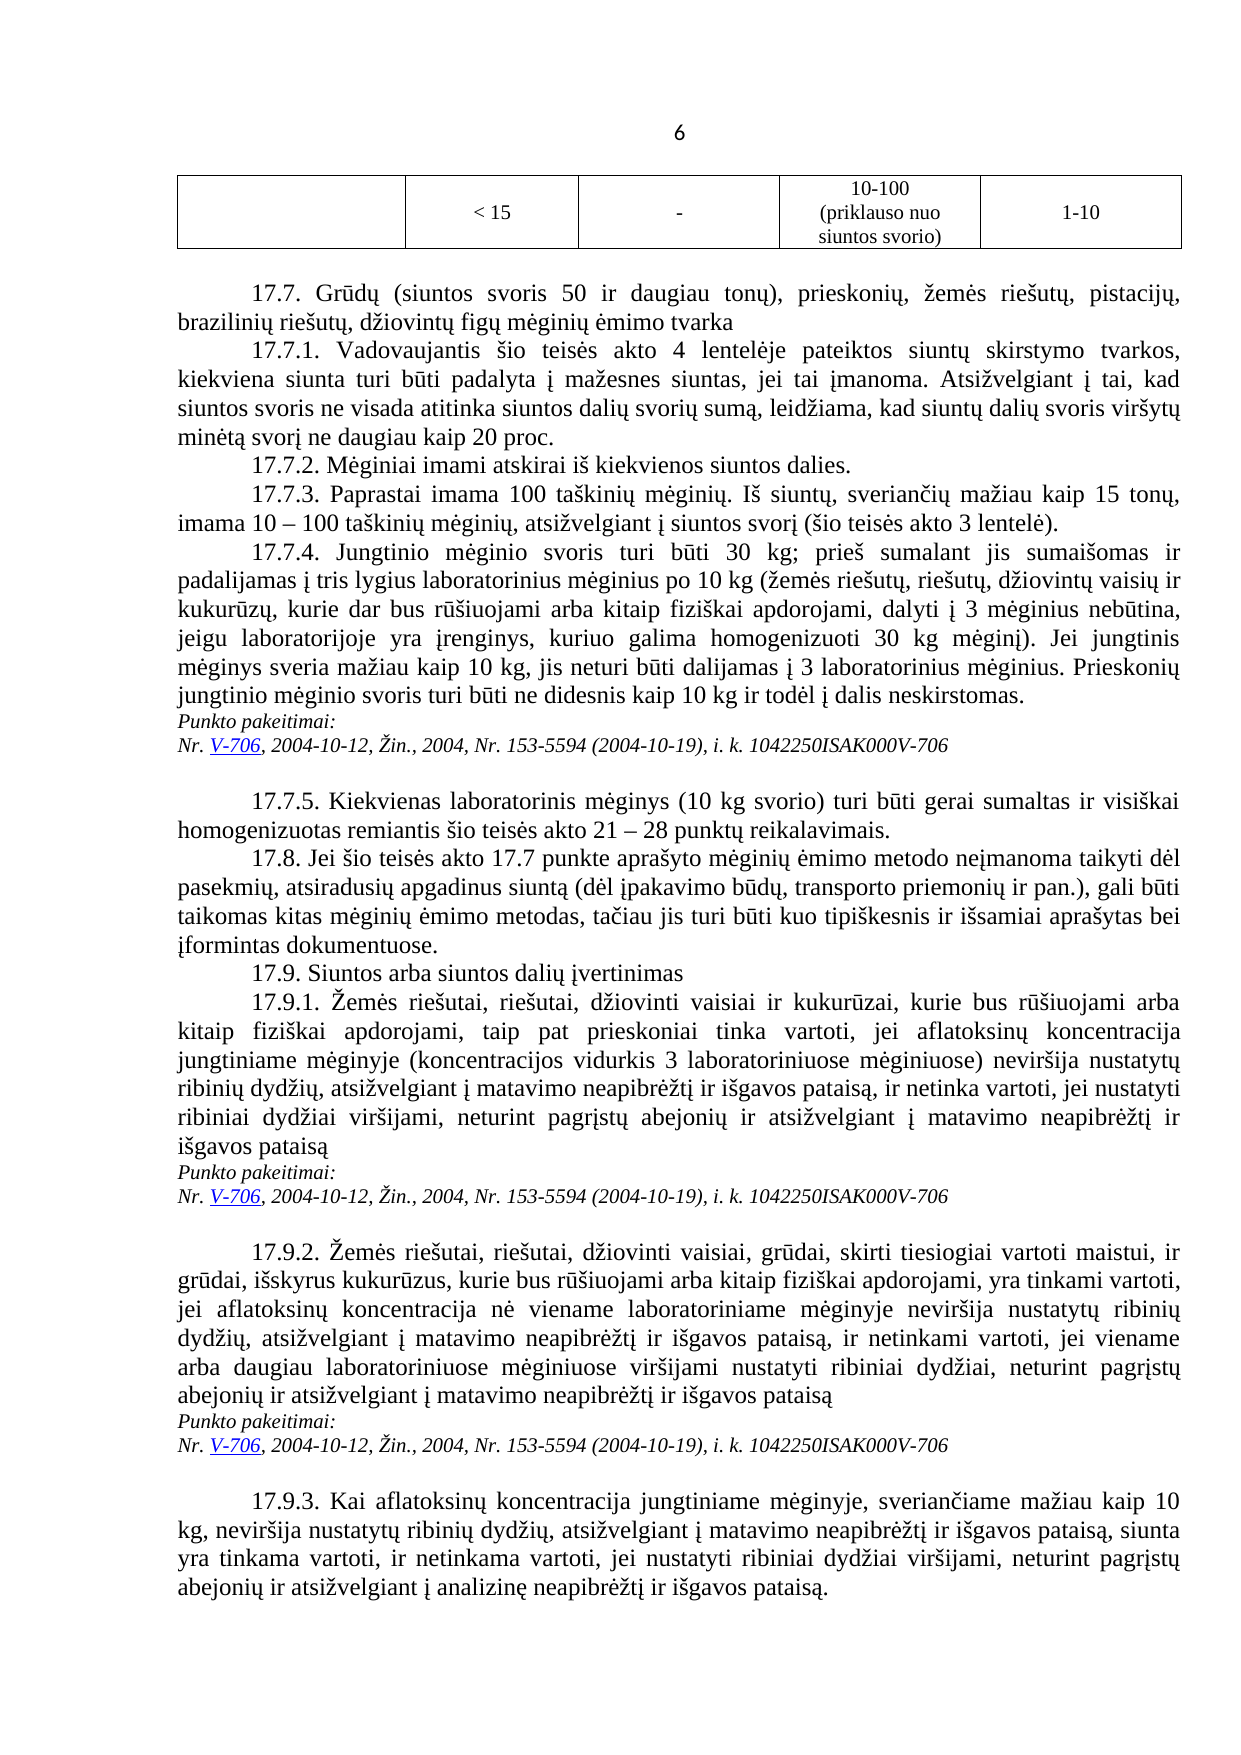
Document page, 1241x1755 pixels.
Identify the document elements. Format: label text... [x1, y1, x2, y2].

text 17.9. Siuntos arba siuntos dalių įvertinimas [177, 958, 1181, 987]
text Nr. V-706, 2004-10-12, Žin., 2004, Nr. 153-5594 (2004-10-19), i. k. 1042250ISAK000V-706 [177, 1184, 1181, 1208]
text 17.7.5. Kiekvienas laboratorinis mėginys (10 kg svorio) turi būti gerai sumaltas ir visiškai homogenizuotas remiantis šio teisės akto 21 – 28 punktų reikalavimais. [177, 786, 1181, 843]
text 17.9.3. Kai aflatoksinų koncentracija jungtiniame mėginyje, sveriančiame mažiau kaip 10 kg, neviršija nustatytų ribinių dydžių, atsižvelgiant į matavimo neapibrėžtį ir išgavos pataisą, siunta yra tinkama vartoti, ir netinkama vartoti, jei nustatyti ribiniai dydžiai viršijami, neturint pagrįstų abejonių ir atsižvelgiant į analizinę neapibrėžtį ir išgavos pataisą. [177, 1486, 1181, 1601]
table_cell - [579, 176, 779, 248]
text 17.9.1. Žemės riešutai, riešutai, džiovinti vaisiai ir kukurūzai, kurie bus rūšiuojami arba kitaip fiziškai apdorojami, taip pat prieskoniai tinka vartoti, jei aflatoksinų koncentracija jungtiniame mėginyje (koncentracijos vidurkis 3 laboratoriniuose mėginiuose) neviršija nustatytų ribinių dydžių, atsižvelgiant į matavimo neapibrėžtį ir išgavos pataisą, ir netinka vartoti, jei nustatyti ribiniai dydžiai viršijami, neturint pagrįstų abejonių ir atsižvelgiant į matavimo neapibrėžtį ir išgavos pataisą [177, 987, 1181, 1160]
text 17.8. Jei šio teisės akto 17.7 punkte aprašyto mėginių ėmimo metodo neįmanoma taikyti dėl pasekmių, atsiradusių apgadinus siuntą (dėl įpakavimo būdų, transporto priemonių ir pan.), gali būti taikomas kitas mėginių ėmimo metodas, tačiau jis turi būti kuo tipiškesnis ir išsamiai aprašytas bei įformintas dokumentuose. [177, 843, 1181, 958]
table_cell [178, 176, 405, 248]
text Nr. V-706, 2004-10-12, Žin., 2004, Nr. 153-5594 (2004-10-19), i. k. 1042250ISAK000V-706 [177, 1433, 1181, 1457]
text 17.9.2. Žemės riešutai, riešutai, džiovinti vaisiai, grūdai, skirti tiesiogiai vartoti maistui, ir grūdai, išskyrus kukurūzus, kurie bus rūšiuojami arba kitaip fiziškai apdorojami, yra tinkami vartoti, jei aflatoksinų koncentracija nė viename laboratoriniame mėginyje neviršija nustatytų ribinių dydžių, atsižvelgiant į matavimo neapibrėžtį ir išgavos pataisą, ir netinkami vartoti, jei viename arba daugiau laboratoriniuose mėginiuose viršijami nustatyti ribiniai dydžiai, neturint pagrįstų abejonių ir atsižvelgiant į matavimo neapibrėžtį ir išgavos pataisą [177, 1237, 1181, 1409]
table_cell 10-100 (priklauso nuo siuntos svorio) [780, 176, 980, 248]
text 17.7.1. Vadovaujantis šio teisės akto 4 lentelėje pateiktos siuntų skirstymo tvarkos, kiekviena siunta turi būti padalyta į mažesnes siuntas, jei tai įmanoma. Atsižvelgiant į tai, kad siuntos svoris ne visada atitinka siuntos dalių svorių sumą, leidžiama, kad siuntų dalių svoris viršytų minėtą svorį ne daugiau kaip 20 proc. [177, 335, 1181, 450]
table_cell < 15 [406, 176, 578, 248]
text Punkto pakeitimai: [177, 1409, 1181, 1433]
text Nr. V-706, 2004-10-12, Žin., 2004, Nr. 153-5594 (2004-10-19), i. k. 1042250ISAK000V-706 [177, 733, 1181, 757]
text 17.7.3. Paprastai imama 100 taškinių mėginių. Iš siuntų, sveriančių mažiau kaip 15 tonų, imama 10 – 100 taškinių mėginių, atsižvelgiant į siuntos svorį (šio teisės akto 3 lentelė). [177, 479, 1181, 537]
text 17.7. Grūdų (siuntos svoris 50 ir daugiau tonų), prieskonių, žemės riešutų, pistacijų, brazilinių riešutų, džiovintų figų mėginių ėmimo tvarka [177, 278, 1181, 335]
table_cell 1-10 [981, 176, 1181, 248]
text Punkto pakeitimai: [177, 709, 1181, 733]
text Punkto pakeitimai: [177, 1160, 1181, 1184]
text 17.7.2. Mėginiai imami atskirai iš kiekvienos siuntos dalies. [177, 450, 1181, 479]
text 17.7.4. Jungtinio mėginio svoris turi būti 30 kg; prieš sumalant jis sumaišomas ir padalijamas į tris lygius laboratorinius mėginius po 10 kg (žemės riešutų, riešutų, džiovintų vaisių ir kukurūzų, kurie dar bus rūšiuojami arba kitaip fiziškai apdorojami, dalyti į 3 mėginius nebūtina, jeigu laboratorijoje yra įrenginys, kuriuo galima homogenizuoti 30 kg mėginį). Jei jungtinis mėginys sveria mažiau kaip 10 kg, jis neturi būti dalijamas į 3 laboratorinius mėginius. Prieskonių jungtinio mėginio svoris turi būti ne didesnis kaip 10 kg ir todėl į dalis neskirstomas. [177, 537, 1181, 709]
